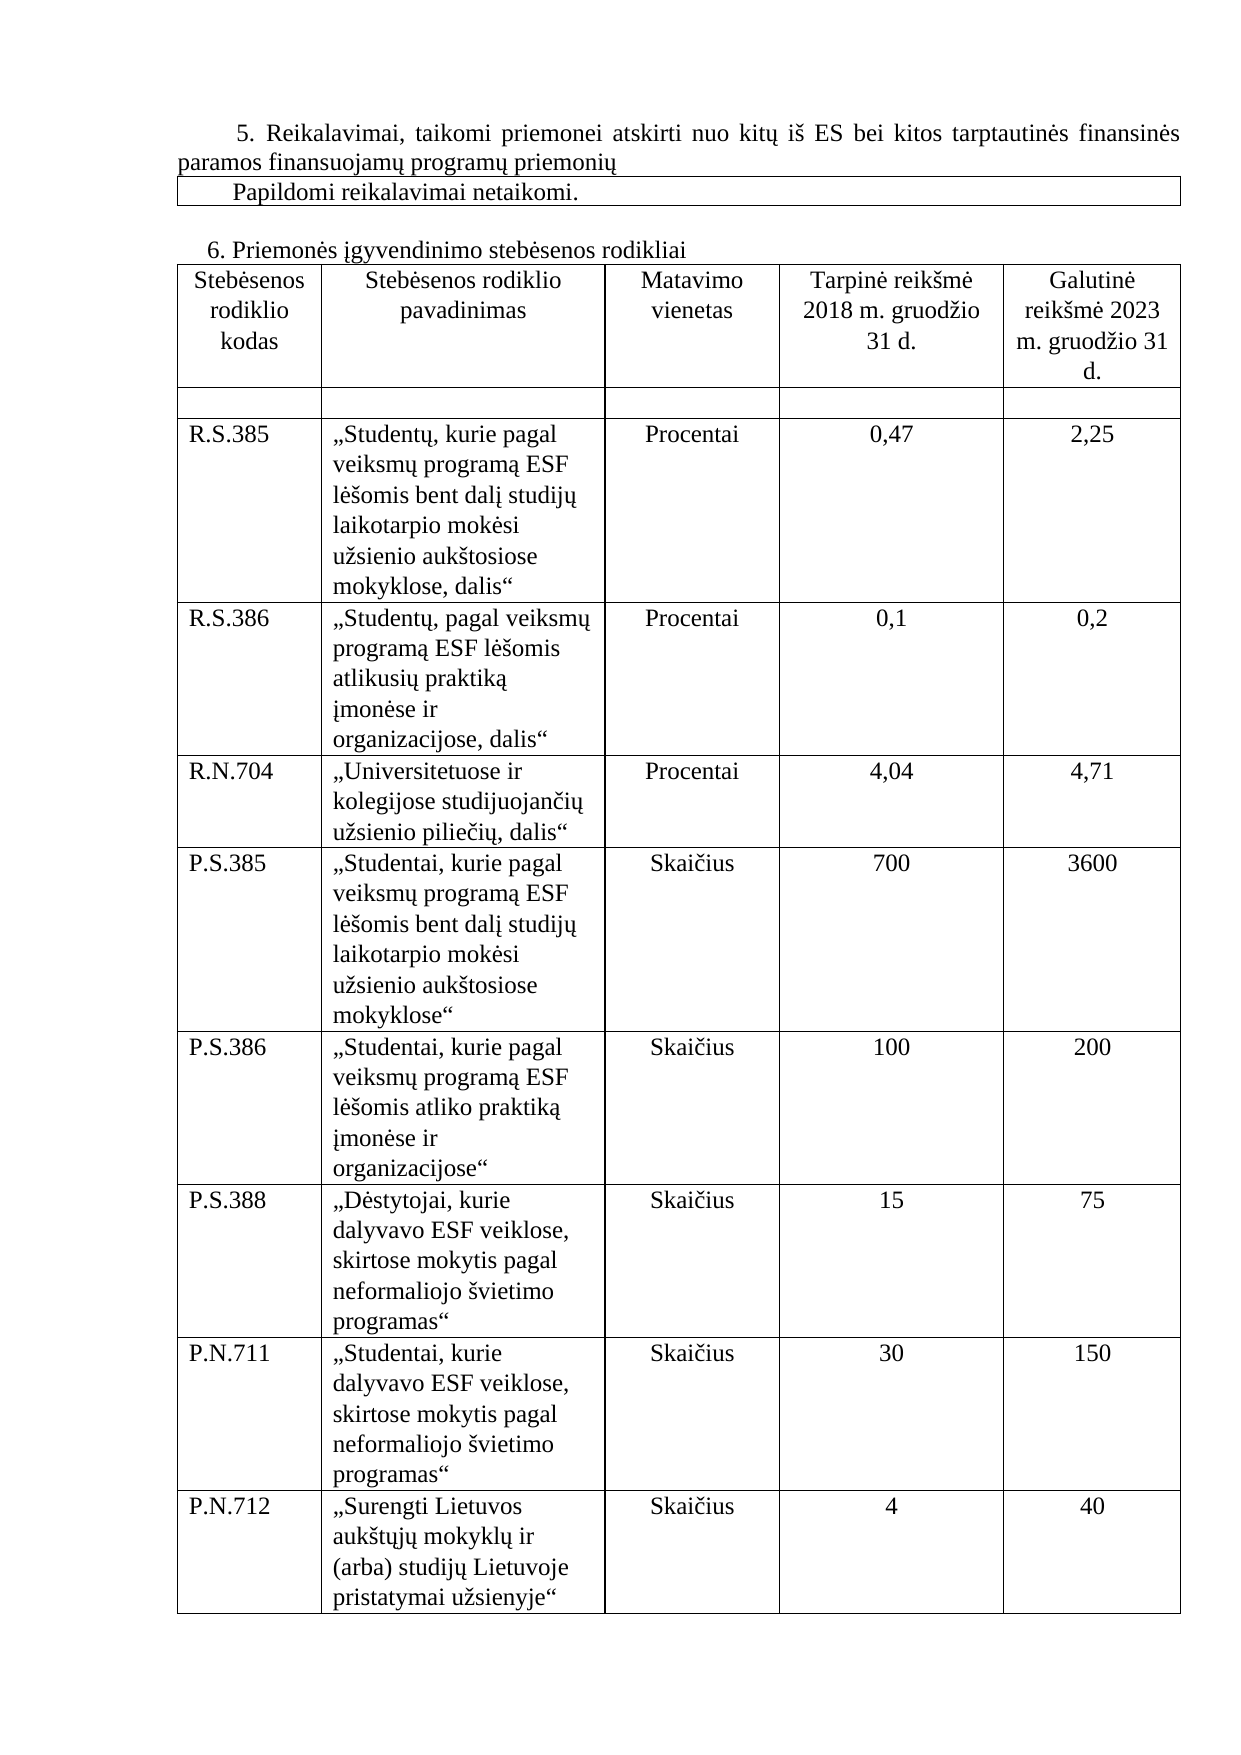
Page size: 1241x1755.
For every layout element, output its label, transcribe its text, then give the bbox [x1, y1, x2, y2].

table_cell 4,04 [780, 756, 1003, 847]
table_cell 2,25 [1004, 419, 1180, 602]
table_cell 150 [1004, 1338, 1180, 1490]
table_cell 0,47 [780, 419, 1003, 602]
table_cell 30 [780, 1338, 1003, 1490]
table_cell Procentai [606, 419, 779, 602]
table_cell P.S.388 [178, 1185, 321, 1337]
table_cell „Studentų, pagal veiksmų programą ESF lėšomis atlikusių praktiką įmonėse ir organizacijose, dalis“ [322, 603, 604, 755]
table_header Stebėsenos rodiklio pavadinimas [322, 265, 604, 387]
table_cell Skaičius [606, 1032, 779, 1184]
table_header Matavimo vienetas [606, 265, 779, 387]
table_cell 0,1 [780, 603, 1003, 755]
table_cell [178, 388, 321, 418]
text 5. Reikalavimai, taikomi priemonei atskirti nuo kitų iš ES bei kitos tarptautinės finansinės paramos finansuojamų programų priemonių [177, 118, 1181, 176]
table_cell „Surengti Lietuvos aukštųjų mokyklų ir (arba) studijų Lietuvoje pristatymai užsienyje“ [322, 1491, 604, 1613]
table_cell [322, 388, 604, 418]
table_cell 3600 [1004, 848, 1180, 1031]
table_cell Procentai [606, 756, 779, 847]
table_cell 700 [780, 848, 1003, 1031]
table_cell 40 [1004, 1491, 1180, 1613]
table_cell Skaičius [606, 848, 779, 1031]
table_cell 100 [780, 1032, 1003, 1184]
table_cell [1004, 388, 1180, 418]
table_cell 200 [1004, 1032, 1180, 1184]
table_header Galutinė reikšmė 2023 m. gruodžio 31 d. [1004, 265, 1180, 387]
table_cell R.N.704 [178, 756, 321, 847]
table_cell 0,2 [1004, 603, 1180, 755]
table_cell R.S.386 [178, 603, 321, 755]
table_cell 15 [780, 1185, 1003, 1337]
table_header Tarpinė reikšmė 2018 m. gruodžio 31 d. [780, 265, 1003, 387]
table_cell „Studentai, kurie pagal veiksmų programą ESF lėšomis bent dalį studijų laikotarpio mokėsi užsienio aukštosiose mokyklose“ [322, 848, 604, 1031]
table_cell 4,71 [1004, 756, 1180, 847]
table_cell Skaičius [606, 1338, 779, 1490]
table_cell „Studentai, kurie pagal veiksmų programą ESF lėšomis atliko praktiką įmonėse ir organizacijose“ [322, 1032, 604, 1184]
table_cell Skaičius [606, 1185, 779, 1337]
table_cell [606, 388, 779, 418]
table_cell „Universitetuose ir kolegijose studijuojančių užsienio piliečių, dalis“ [322, 756, 604, 847]
table_cell Skaičius [606, 1491, 779, 1613]
table_cell P.N.711 [178, 1338, 321, 1490]
table_cell R.S.385 [178, 419, 321, 602]
table_cell P.N.712 [178, 1491, 321, 1613]
table_header Papildomi reikalavimai netaikomi. [178, 177, 1180, 205]
table_cell [780, 388, 1003, 418]
table_cell P.S.386 [178, 1032, 321, 1184]
table_cell 4 [780, 1491, 1003, 1613]
table_cell „Studentų, kurie pagal veiksmų programą ESF lėšomis bent dalį studijų laikotarpio mokėsi užsienio aukštosiose mokyklose, dalis“ [322, 419, 604, 602]
table_cell P.S.385 [178, 848, 321, 1031]
table_cell „Dėstytojai, kurie dalyvavo ESF veiklose, skirtose mokytis pagal neformaliojo švietimo programas“ [322, 1185, 604, 1337]
text 6. Priemonės įgyvendinimo stebėsenos rodikliai [177, 235, 1181, 264]
table_cell Procentai [606, 603, 779, 755]
table_cell 75 [1004, 1185, 1180, 1337]
table_header Stebėsenos rodiklio kodas [178, 265, 321, 387]
table_cell „Studentai, kurie dalyvavo ESF veiklose, skirtose mokytis pagal neformaliojo švietimo programas“ [322, 1338, 604, 1490]
